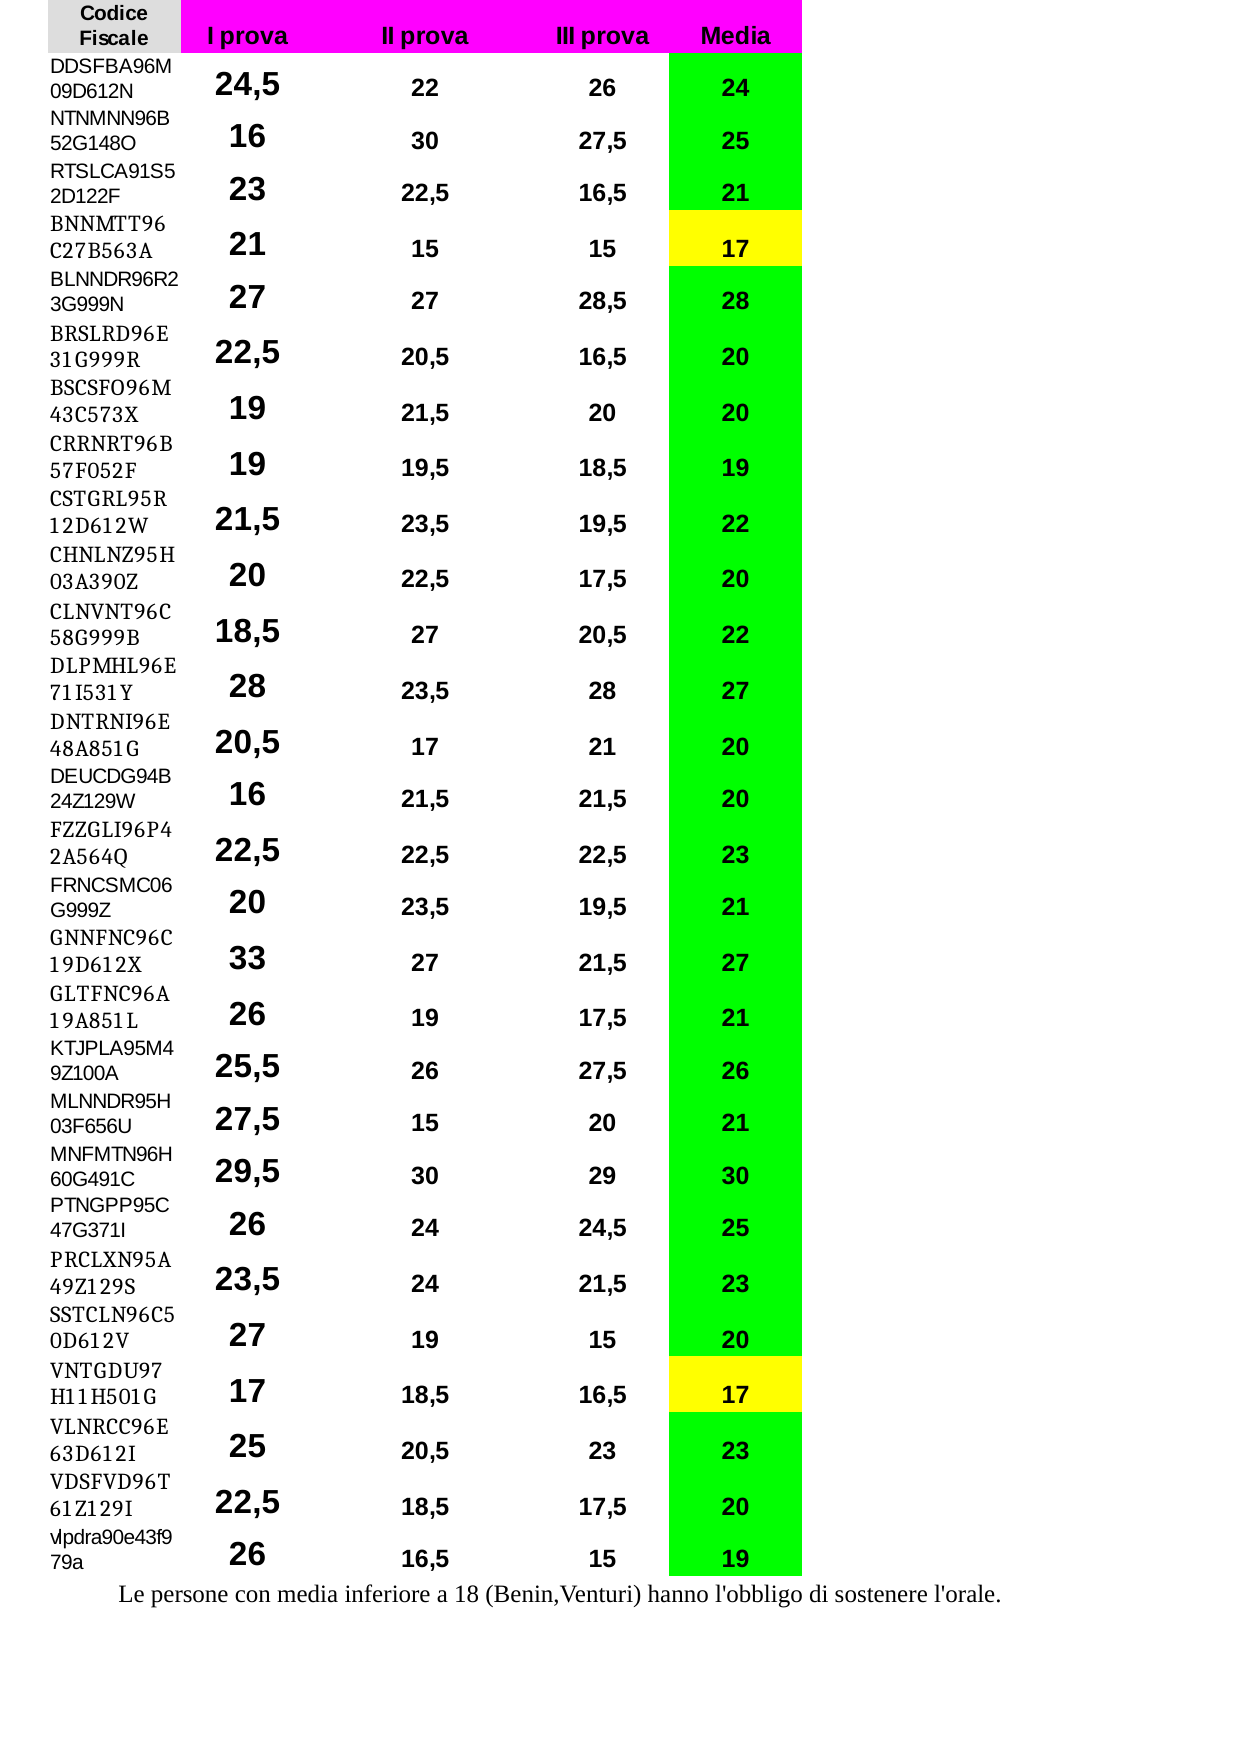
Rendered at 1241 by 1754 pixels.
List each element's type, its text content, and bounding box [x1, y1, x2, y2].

text Le persone con media inferiore a 18 (Benin,Venturi) hanno l'obbligo di sostenere l'orale. [118, 118, 1122, 1607]
